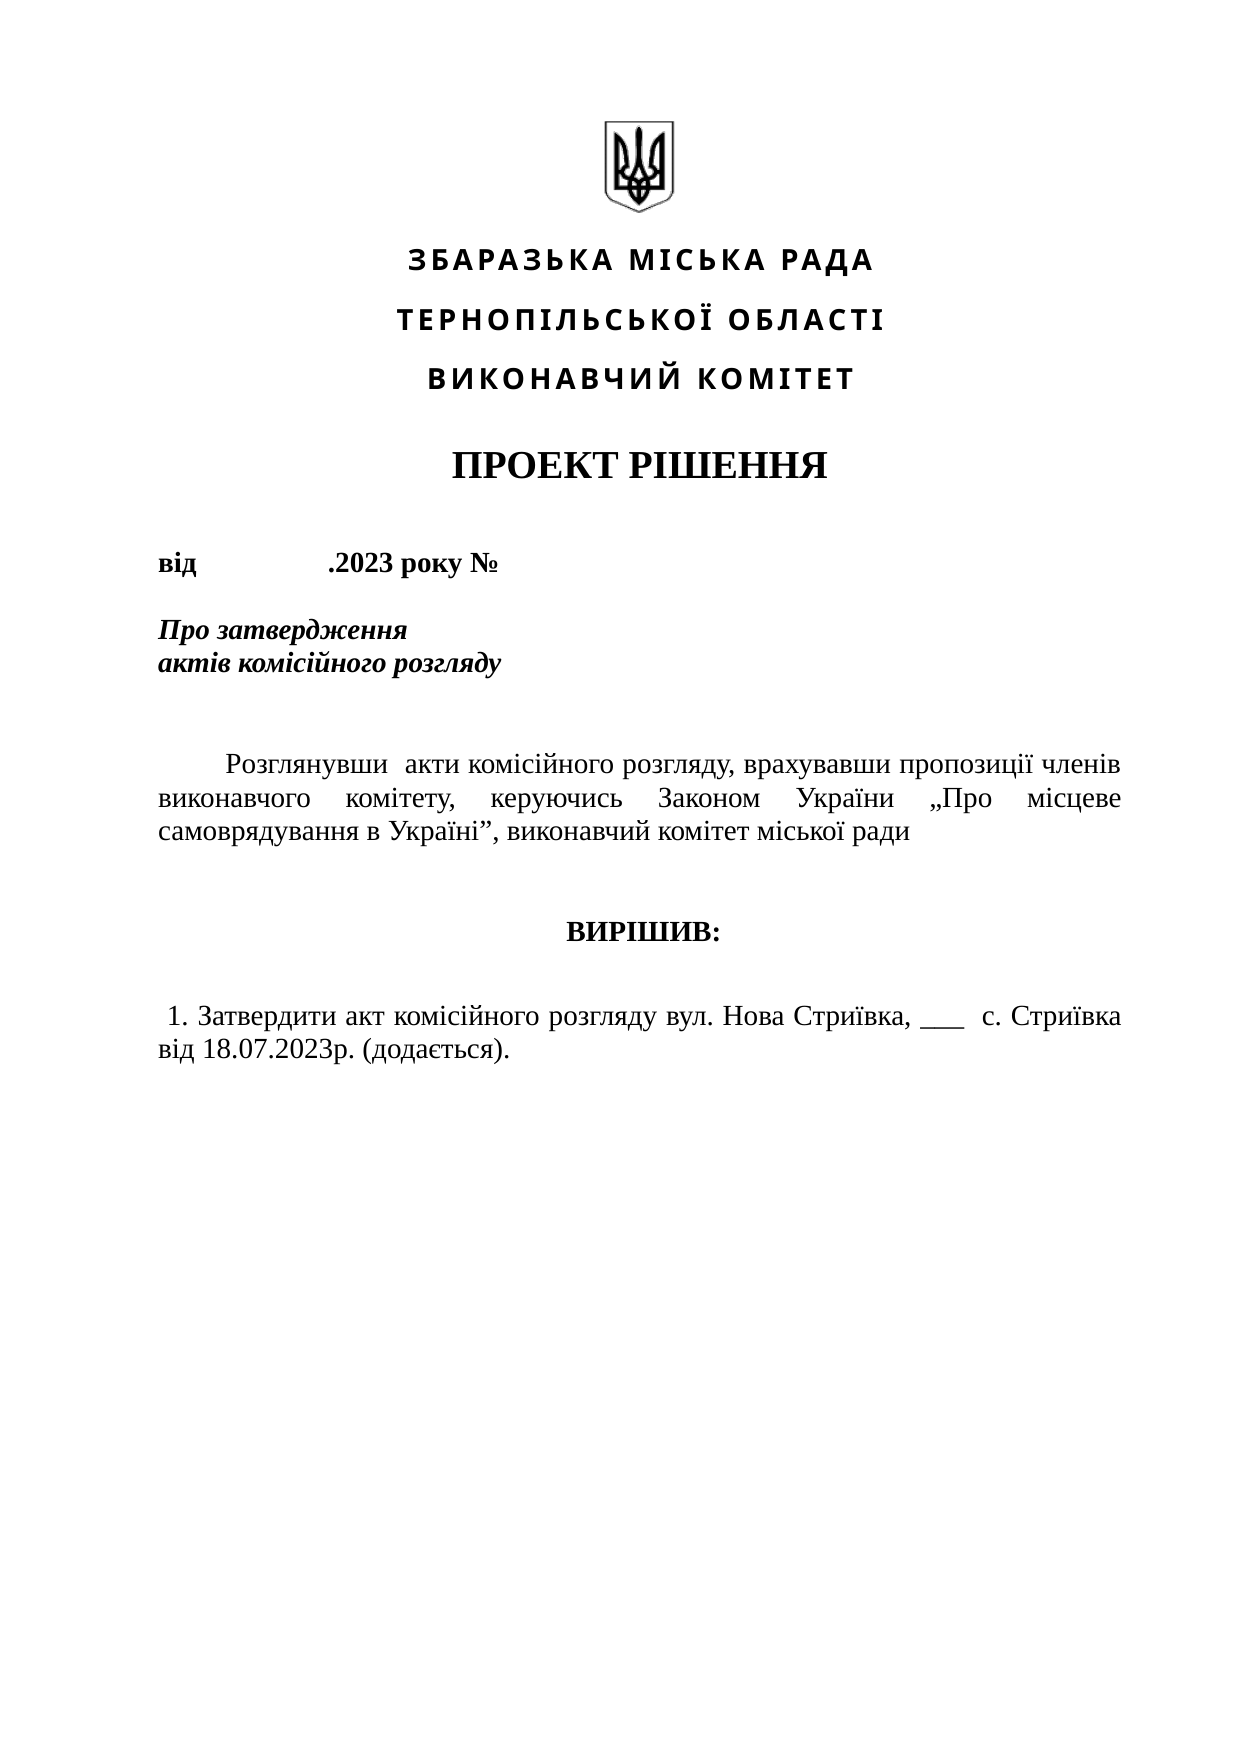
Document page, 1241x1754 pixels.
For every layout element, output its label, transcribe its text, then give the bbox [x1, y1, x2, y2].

list 1. Затвердити акт комісійного розгляду вул. Нова Стриївка, ___ с. Стриївка від 18.07.2023р. (додається). [158, 998, 1122, 1065]
subtitle ПРОЕКТ РІШЕННЯ [158, 442, 1122, 487]
subtitle ЗБАРАЗЬКА МІСЬКА РАДА [158, 239, 1122, 279]
subtitle ТЕРНОПІЛЬСЬКОЇ ОБЛАСТІ [158, 299, 1122, 338]
text Про затвердження [158, 612, 679, 646]
subtitle ВИКОНАВЧИЙ КОМІТЕТ [158, 358, 1122, 398]
text від .2023 року № [158, 545, 1122, 578]
text Розглянувши акти комісійного розгляду, врахувавши пропозиції членів виконавчого комітету, керуючись Законом України „Про місцеве самоврядування в Україні”, виконавчий комітет міської ради [158, 746, 1122, 847]
picture [598, 118, 681, 216]
text актів комісійного розгляду [158, 646, 679, 679]
text ВИРІШИВ: [158, 914, 1122, 947]
